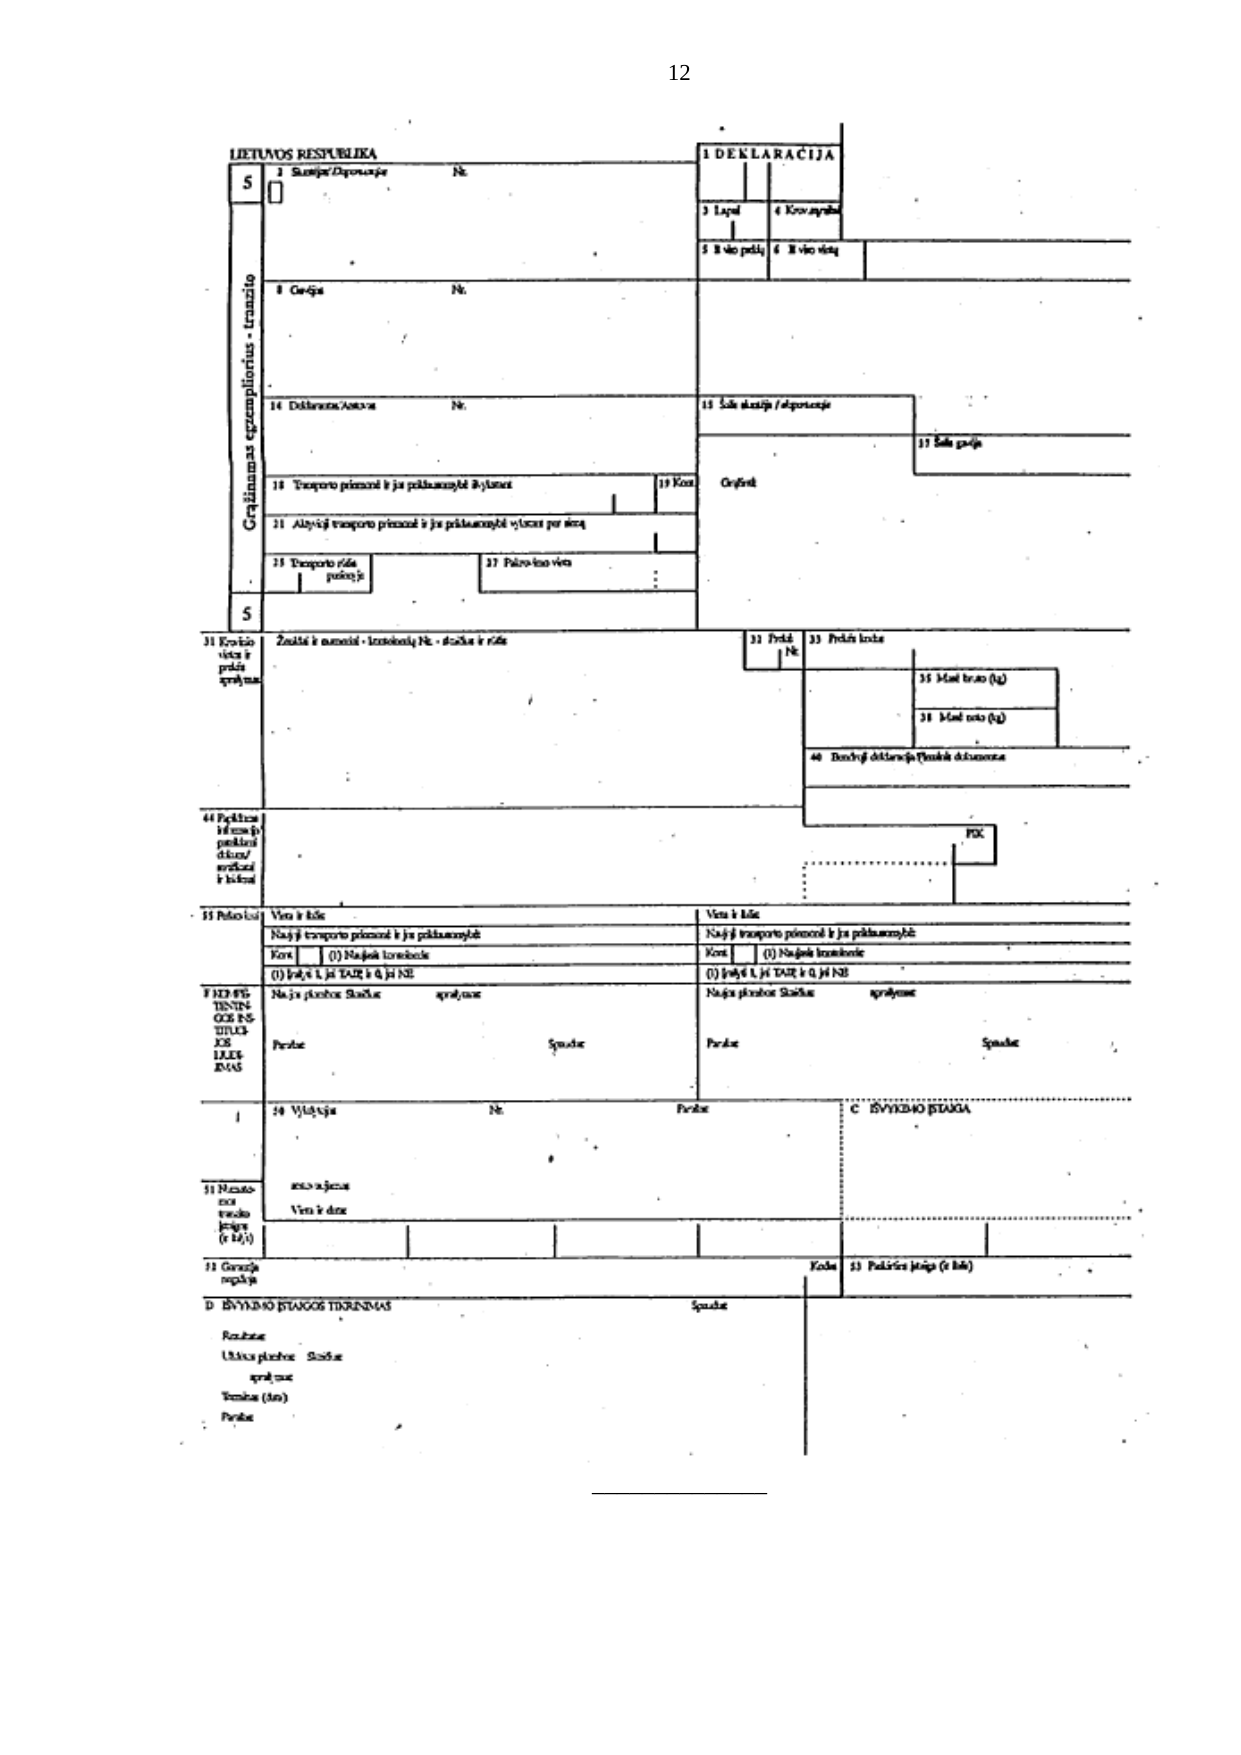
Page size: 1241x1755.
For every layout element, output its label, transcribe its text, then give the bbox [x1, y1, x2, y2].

text ______________ [177, 1468, 1181, 1497]
